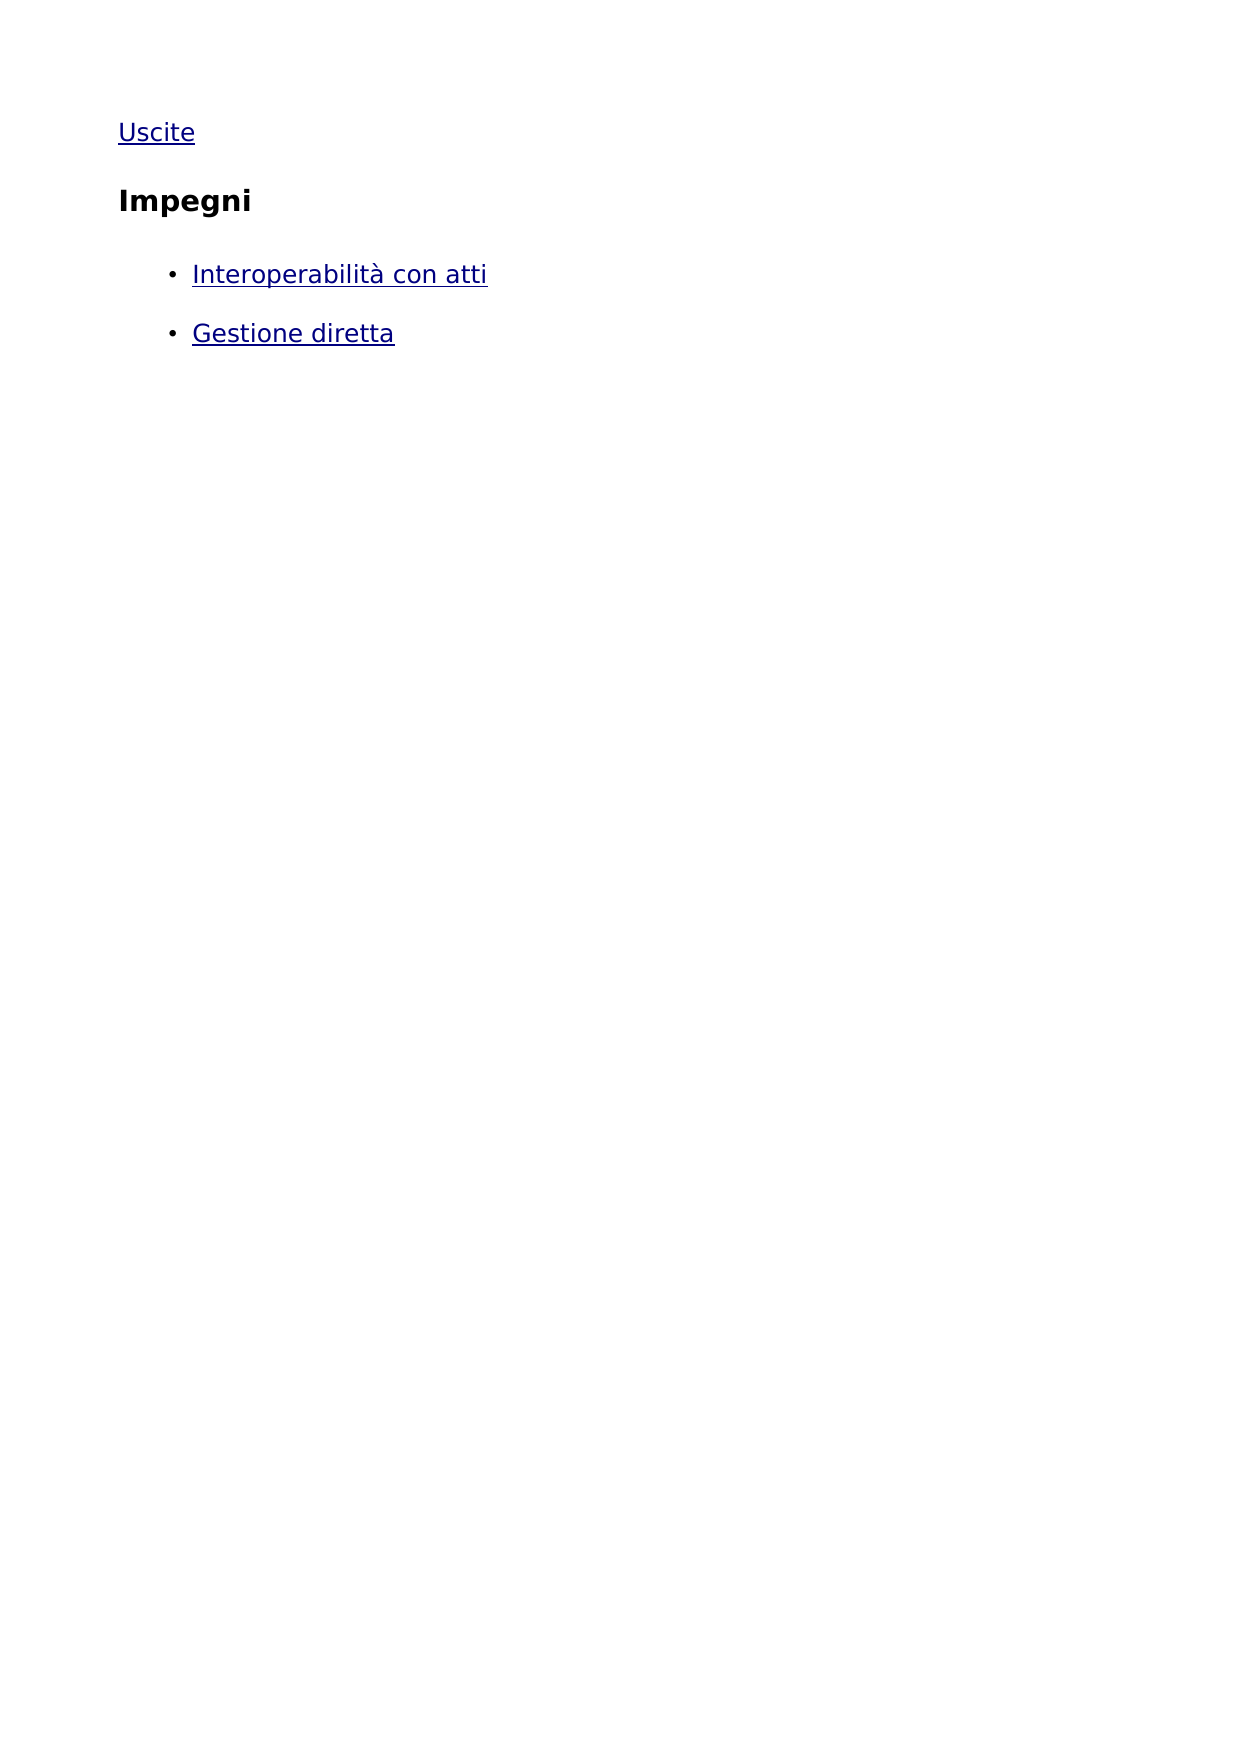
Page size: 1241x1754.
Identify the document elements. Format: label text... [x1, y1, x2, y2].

text Uscite [118, 118, 1122, 147]
list Interoperabilità con atti [177, 261, 1122, 290]
list Gestione diretta [177, 319, 1122, 348]
subtitle Impegni [118, 185, 1122, 219]
